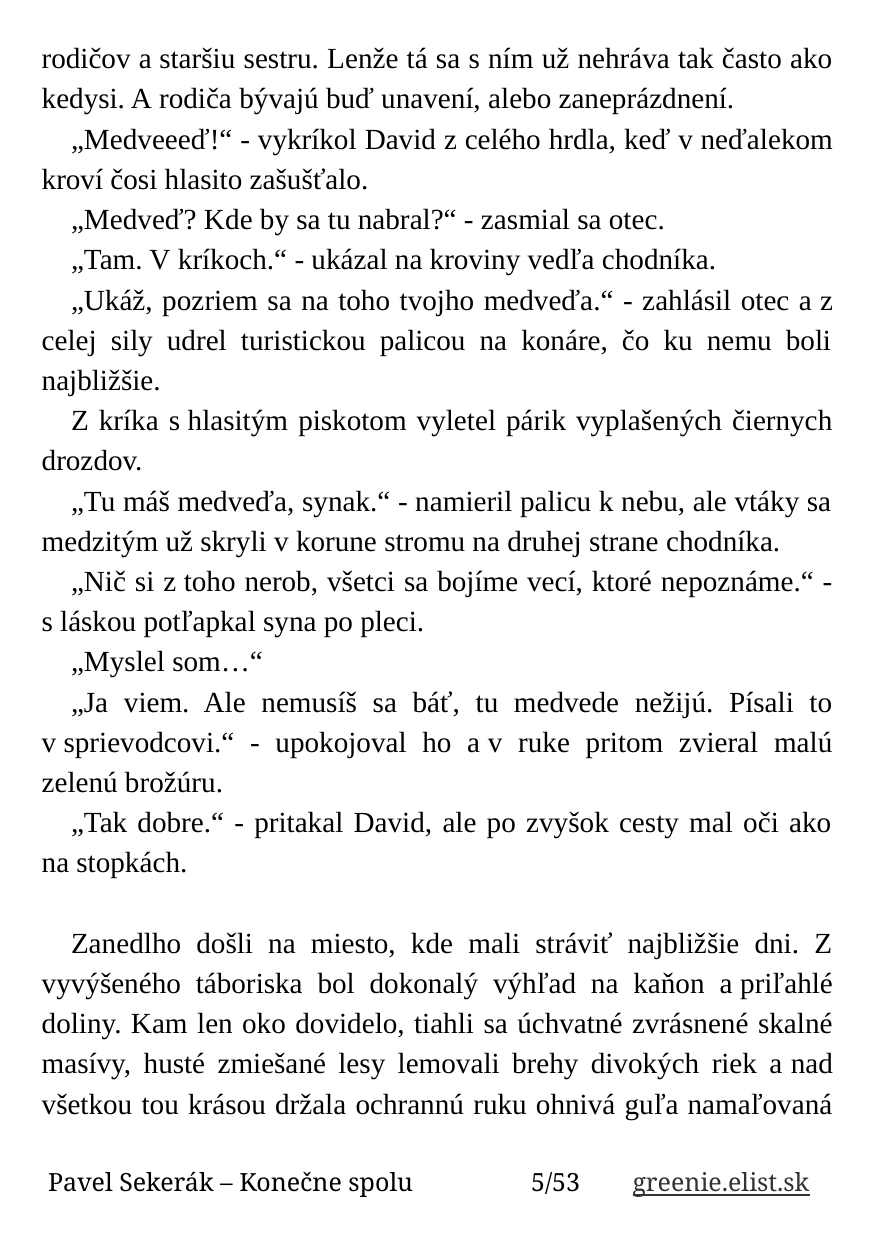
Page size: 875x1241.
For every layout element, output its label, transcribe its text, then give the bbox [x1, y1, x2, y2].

text „Tak dobre.“ - pritakal David, ale po zvyšok cesty mal oči ako na stopkách. [41, 805, 833, 879]
text Zanedlho došli na miesto, kde mali stráviť najbližšie dni. Z vyvýšeného táboriska bol dokonalý výhľad na kaňon a priľahlé doliny. Kam len oko dovidelo, tiahli sa úchvatné zvrásnené skalné masívy, husté zmiešané lesy lemovali brehy divokých riek a nad všetkou tou krásou držala ochrannú ruku ohnivá guľa namaľovaná [41, 926, 833, 1120]
text „Ja viem. Ale nemusíš sa báť, tu medvede nežijú. Písali to v sprievodcovi.“ - upokojoval ho a v ruke pritom zvieral malú zelenú brožúru. [41, 685, 833, 799]
text „Medveď? Kde by sa tu nabral?“ - zasmial sa otec. [41, 202, 833, 236]
text „Tam. V kríkoch.“ - ukázal na kroviny vedľa chodníka. [41, 242, 833, 276]
text „Nič si z toho nerob, všetci sa bojíme vecí, ktoré nepoznáme.“ - s láskou potľapkal syna po pleci. [41, 564, 833, 638]
text „Tu máš medveďa, synak.“ - namieril palicu k nebu, ale vtáky sa medzitým už skryli v korune stromu na druhej strane chodníka. [41, 484, 833, 557]
text „Myslel som…“ [41, 644, 833, 678]
text „Medveeeď!“ - vykríkol David z celého hrdla, keď v neďalekom kroví čosi hlasito zašušťalo. [41, 122, 833, 196]
text rodičov a staršiu sestru. Lenže tá sa s ním už nehráva tak často ako kedysi. A rodiča bývajú buď unavení, alebo zaneprázdnení. [41, 41, 833, 115]
text Z kríka s hlasitým piskotom vyletel párik vyplašených čiernych drozdov. [41, 403, 833, 477]
text „Ukáž, pozriem sa na toho tvojho medveďa.“ - zahlásil otec a z celej sily udrel turistickou palicou na konáre, čo ku nemu boli najbližšie. [41, 283, 833, 397]
